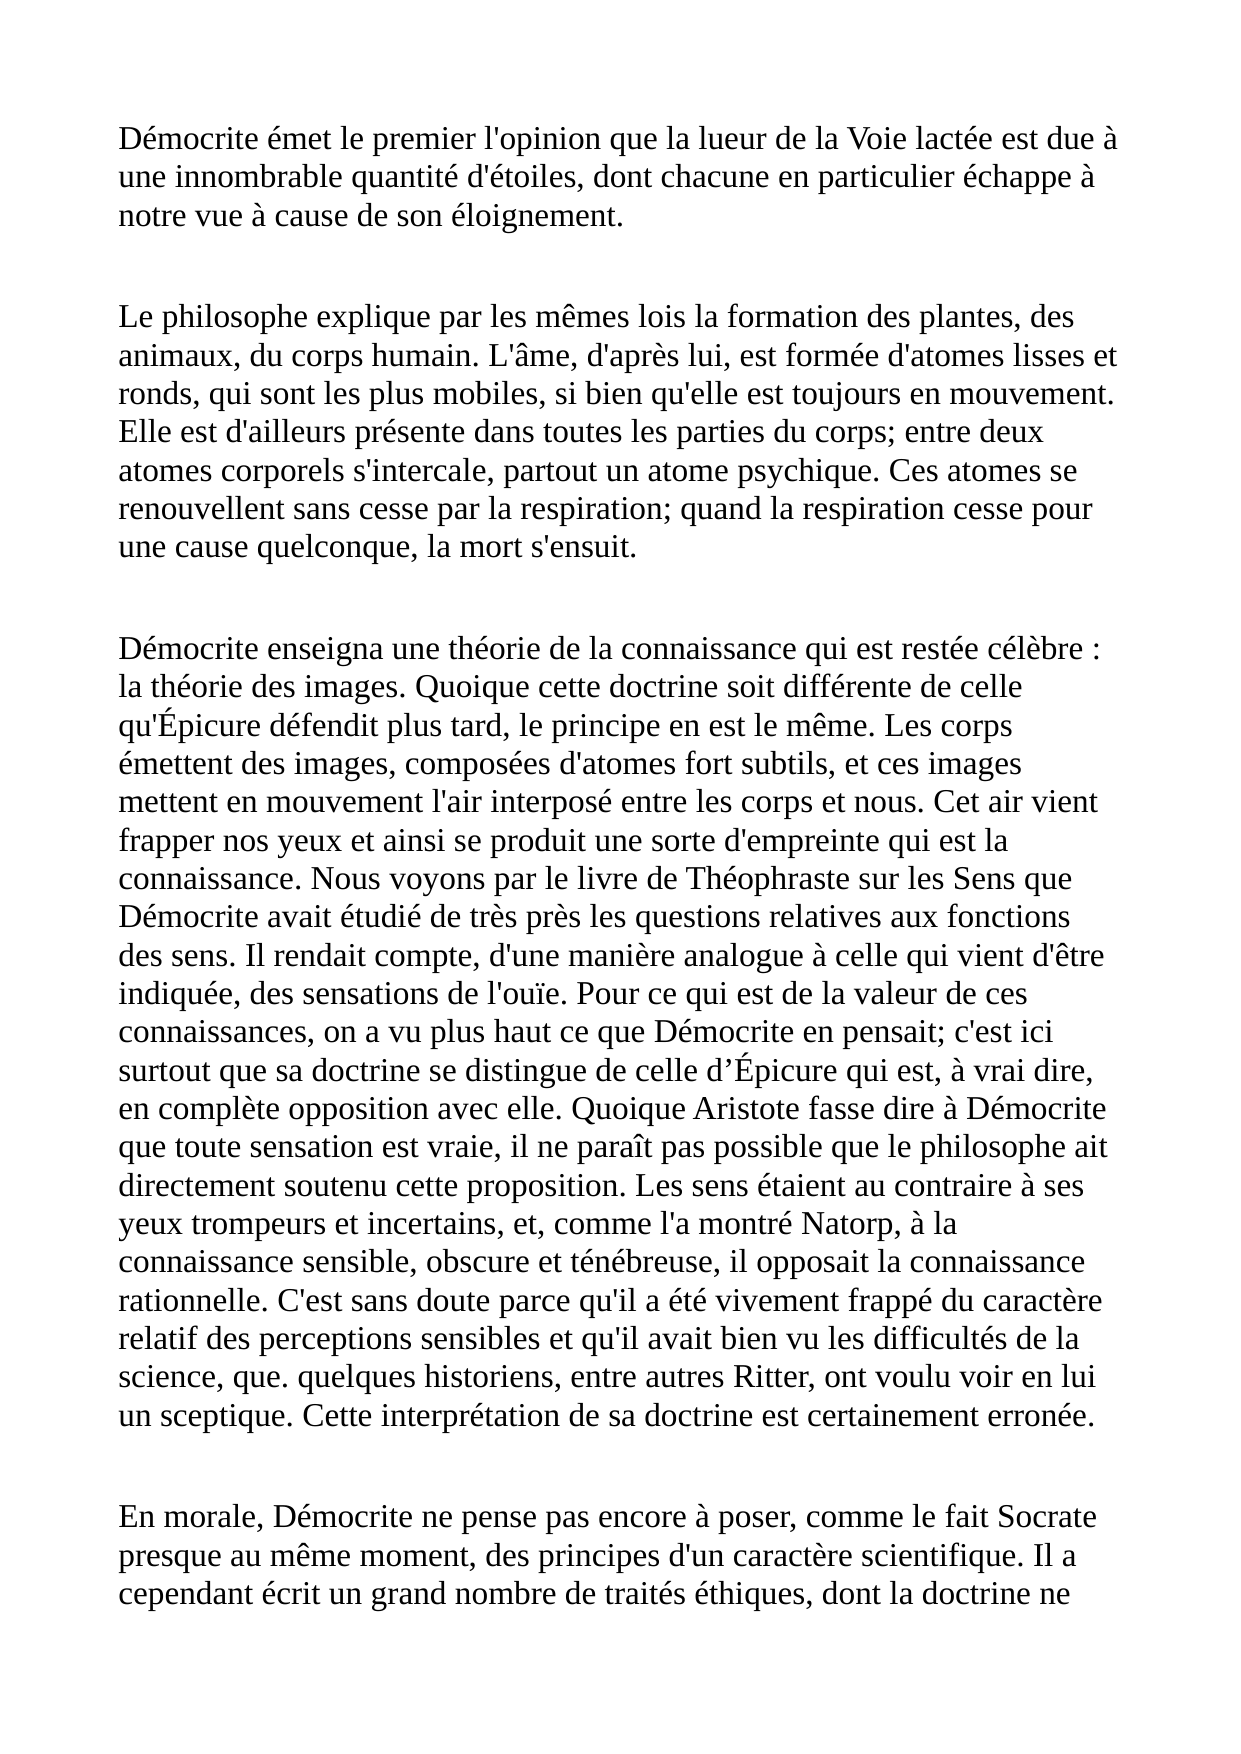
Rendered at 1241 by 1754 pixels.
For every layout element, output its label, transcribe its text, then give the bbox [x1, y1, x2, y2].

text Le philosophe explique par les mêmes lois la formation des plantes, des animaux, du corps humain. L'âme, d'après lui, est formée d'atomes lisses et ronds, qui sont les plus mobiles, si bien qu'elle est toujours en mouvement. Elle est d'ailleurs présente dans toutes les parties du corps; entre deux atomes corporels s'intercale, partout un atome psychique. Ces atomes se renouvellent sans cesse par la respiration; quand la respiration cesse pour une cause quelconque, la mort s'ensuit. [118, 296, 1122, 565]
text Démocrite enseigna une théorie de la connaissance qui est restée célèbre : la théorie des images. Quoique cette doctrine soit différente de celle qu'Épicure défendit plus tard, le principe en est le même. Les corps émettent des images, composées d'atomes fort subtils, et ces images mettent en mouvement l'air interposé entre les corps et nous. Cet air vient frapper nos yeux et ainsi se produit une sorte d'empreinte qui est la connaissance. Nous voyons par le livre de Théophraste sur les Sens que Démocrite avait étudié de très près les questions relatives aux fonctions des sens. Il rendait compte, d'une manière analogue à celle qui vient d'être indiquée, des sensations de l'ouïe. Pour ce qui est de la valeur de ces connaissances, on a vu plus haut ce que Démocrite en pensait; c'est ici surtout que sa doctrine se distingue de celle d’Épicure qui est, à vrai dire, en complète opposition avec elle. Quoique Aristote fasse dire à Démocrite que toute sensation est vraie, il ne paraît pas possible que le philosophe ait directement soutenu cette proposition. Les sens étaient au contraire à ses yeux trompeurs et incertains, et, comme l'a montré Natorp, à la connaissance sensible, obscure et ténébreuse, il opposait la connaissance rationnelle. C'est sans doute parce qu'il a été vivement frappé du caractère relatif des perceptions sensibles et qu'il avait bien vu les difficultés de la science, que. quelques historiens, entre autres Ritter, ont voulu voir en lui un sceptique. Cette interprétation de sa doctrine est certainement erronée. [118, 628, 1122, 1433]
text En morale, Démocrite ne pense pas encore à poser, comme le fait Socrate presque au même moment, des principes d'un caractère scientifique. Il a cependant écrit un grand nombre de traités éthiques, dont la doctrine ne [118, 1496, 1122, 1611]
text Démocrite émet le premier l'opinion que la lueur de la Voie lactée est due à une innombrable quantité d'étoiles, dont chacune en particulier échappe à notre vue à cause de son éloignement. [118, 118, 1122, 233]
